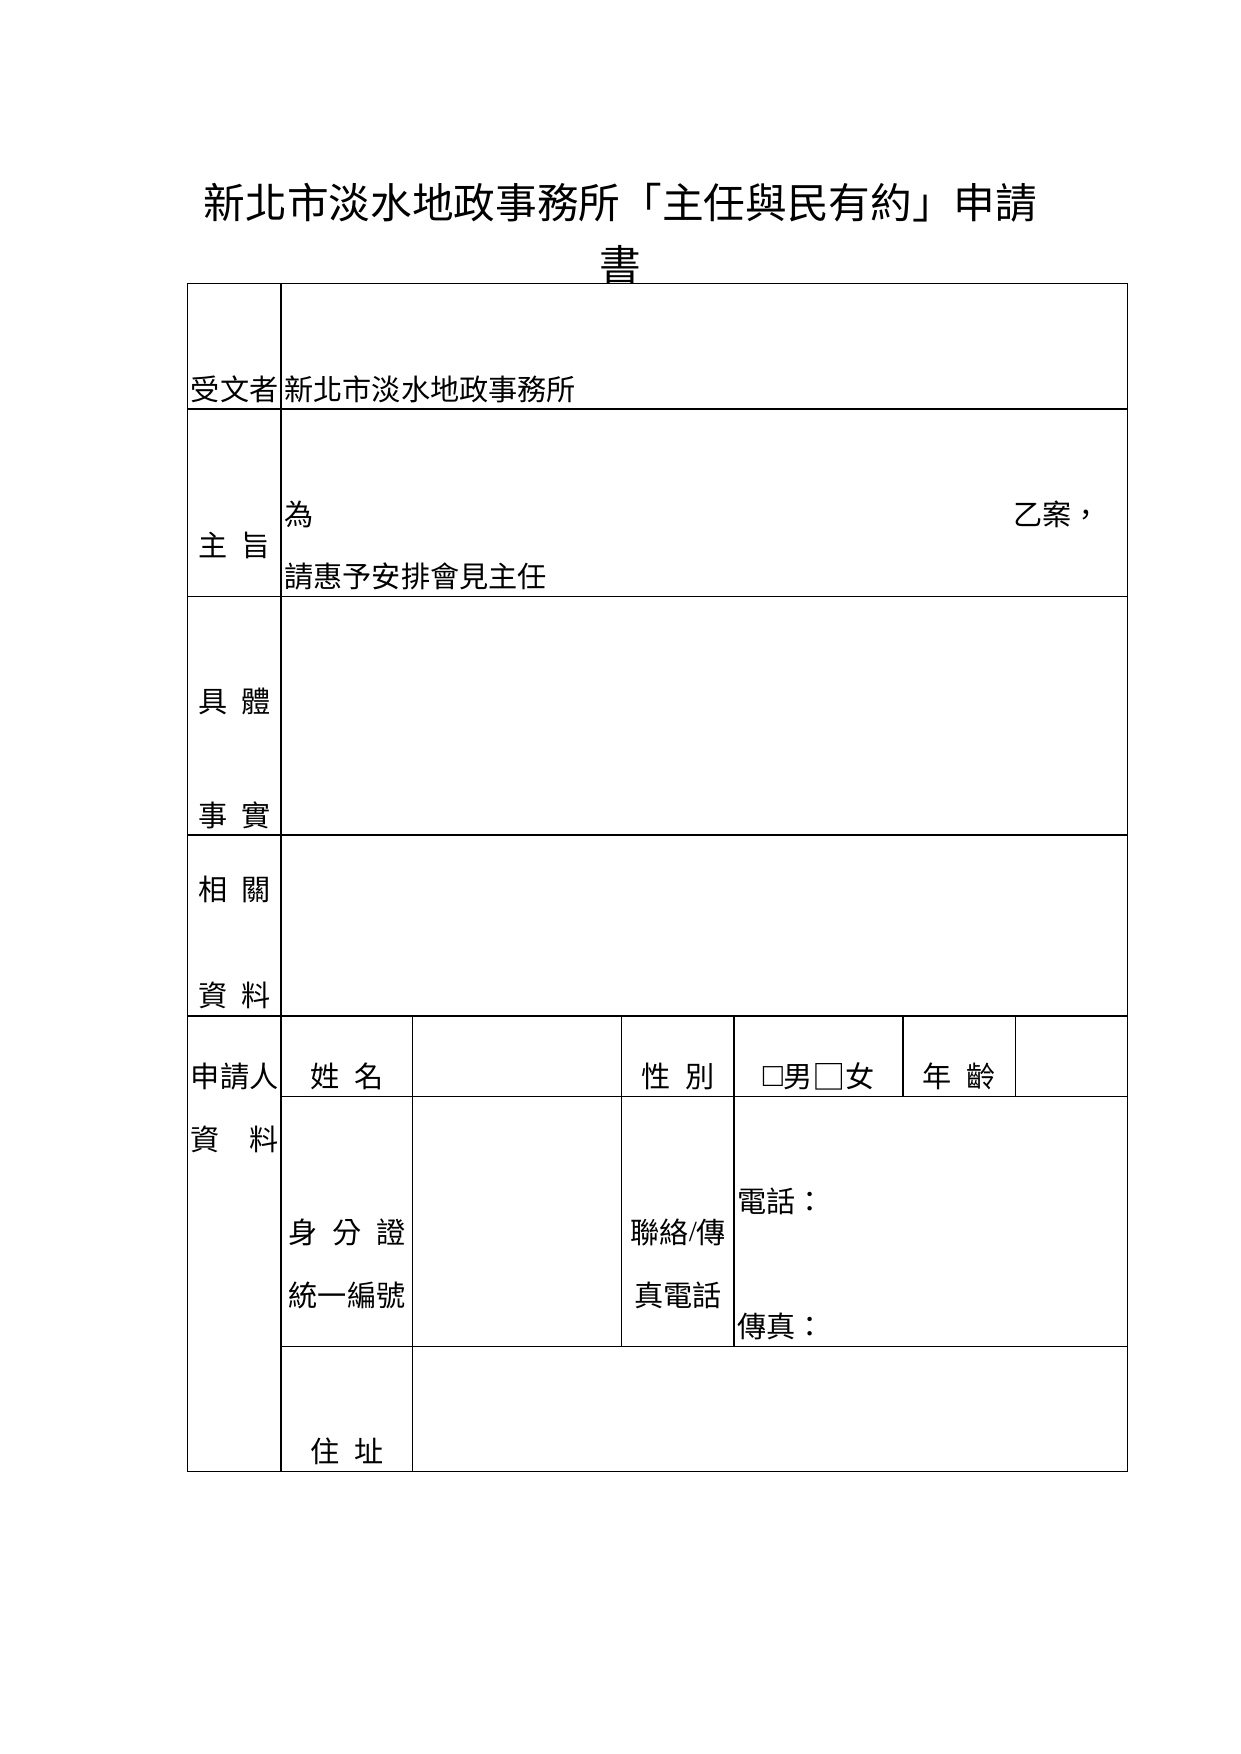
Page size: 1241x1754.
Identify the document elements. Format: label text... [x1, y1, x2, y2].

table_cell [413, 1017, 621, 1096]
table_cell 具 體 事 實 [188, 597, 280, 834]
table_cell 申請人資 料 [188, 1017, 280, 1471]
text 新北市淡水地政事務所「主任與民有約」申請書 [187, 158, 1053, 283]
table_cell 相 關 資 料 [188, 836, 280, 1015]
table_cell [413, 1097, 621, 1346]
table_cell [1016, 1017, 1127, 1096]
table_cell 年 齡 [904, 1017, 1015, 1096]
table_cell [413, 1347, 1127, 1471]
table_cell 電話： 傳真： [735, 1097, 1127, 1346]
table_cell [282, 836, 1127, 1015]
table_cell 住 址 [282, 1347, 412, 1471]
table_header 受文者 [188, 284, 280, 408]
table_cell 為 乙案， 請惠予安排會見主任 [282, 410, 1127, 596]
table_cell 主 旨 [188, 410, 280, 596]
table_cell [282, 597, 1127, 834]
table_cell 性 別 [622, 1017, 733, 1096]
table_cell 身 分 證 統一編號 [282, 1097, 412, 1346]
table_header 新北市淡水地政事務所 [282, 284, 1127, 408]
table_cell □男□女 [735, 1017, 902, 1096]
table_cell 聯絡/傳真電話 [622, 1097, 733, 1346]
table_cell 姓 名 [282, 1017, 412, 1096]
